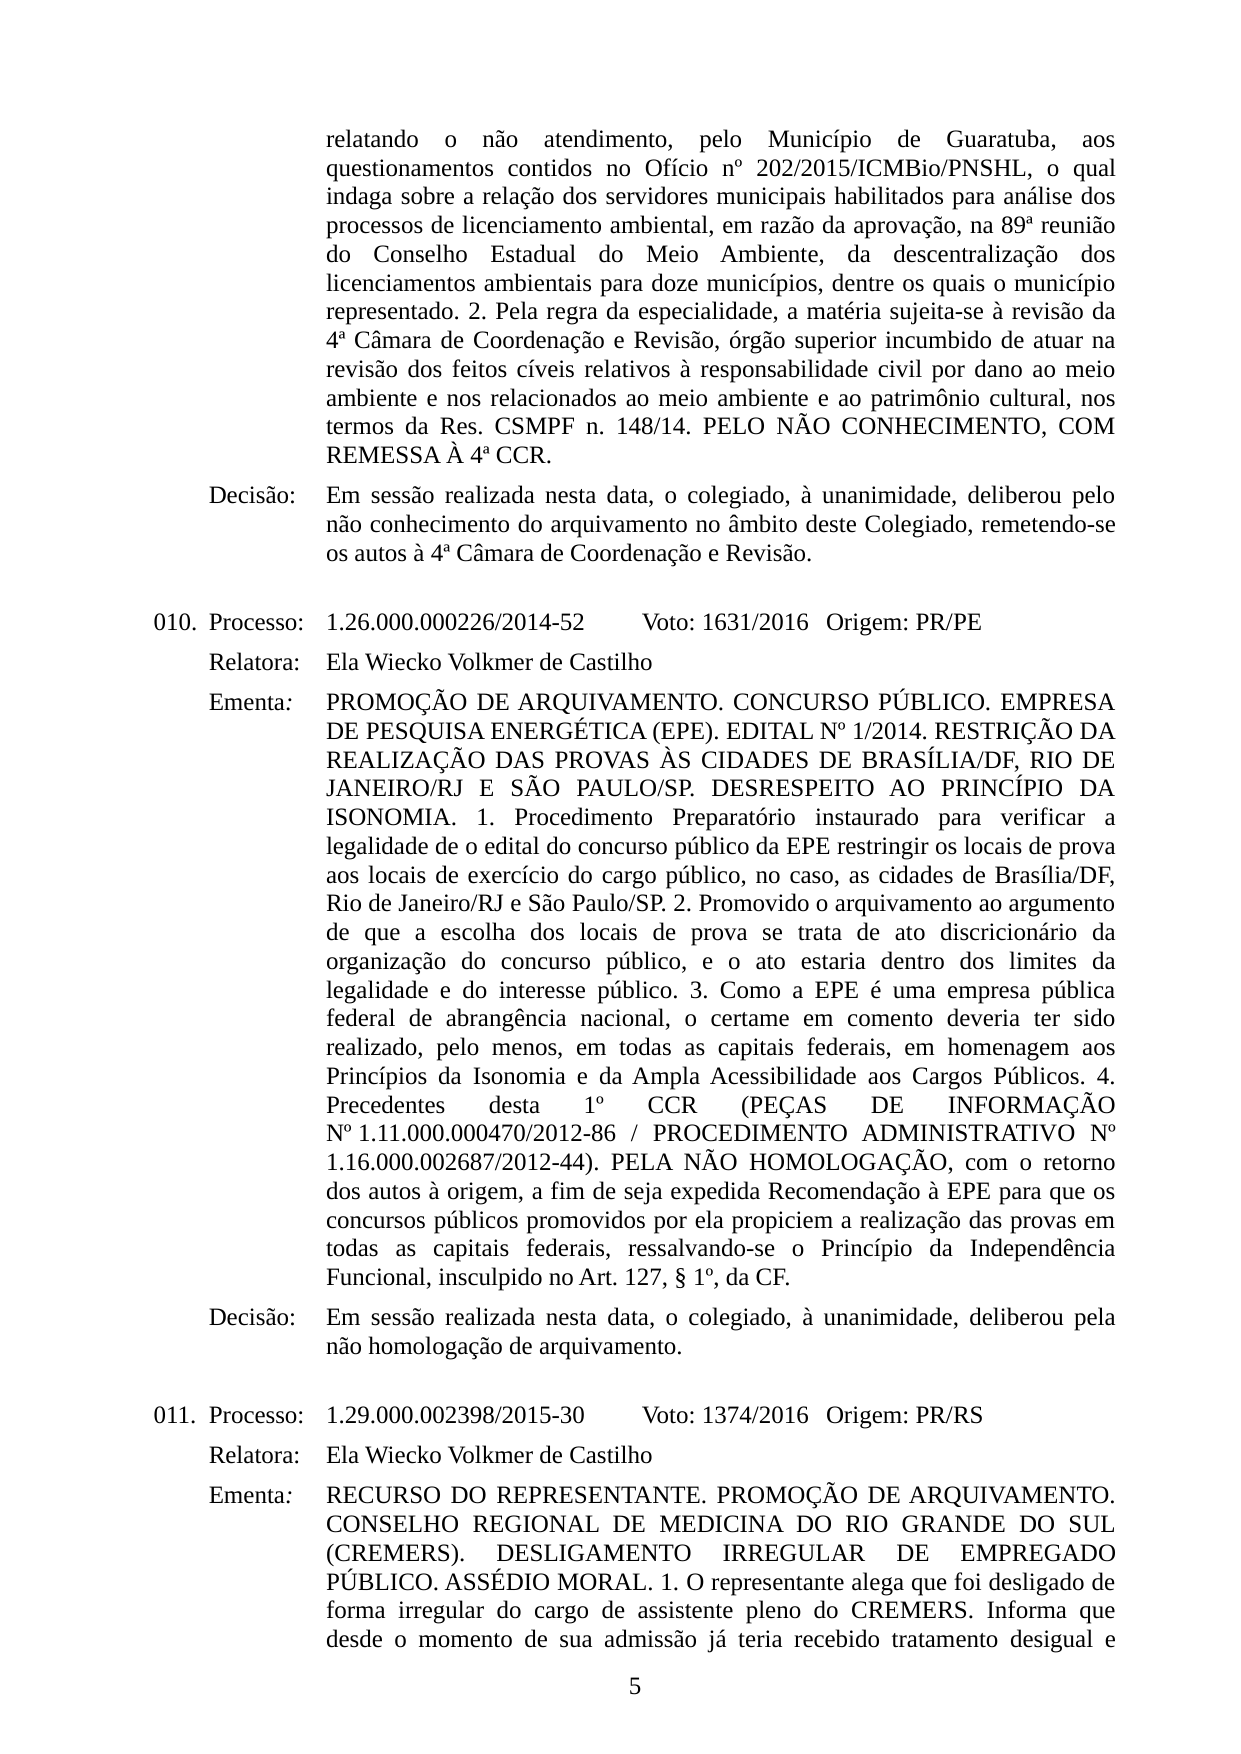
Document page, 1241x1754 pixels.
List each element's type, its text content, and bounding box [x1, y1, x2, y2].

table_header 1.29.000.002398/2015-30 [320, 1394, 636, 1434]
table_header Voto: 1631/2016 [636, 601, 820, 641]
table_cell [148, 681, 203, 1297]
table_header 011. [148, 1394, 203, 1434]
table_header Processo: [203, 601, 320, 641]
table_cell [148, 641, 203, 681]
table_cell [148, 1475, 203, 1659]
table_header Processo: [203, 1394, 320, 1434]
table_cell PROMOÇÃO DE ARQUIVAMENTO. CONCURSO PÚBLICO. EMPRESA DE PESQUISA ENERGÉTICA (EPE). EDITAL Nº 1/2014. RESTRIÇÃO DA REALIZAÇÃO DAS PROVAS ÀS CIDADES DE BRASÍLIA/DF, RIO DE JANEIRO/RJ E SÃO PAULO/SP. DESRESPEITO AO PRINCÍPIO DA ISONOMIA. 1. Procedimento Preparatório instaurado para verificar a legalidade de o edital do concurso público da EPE restringir os locais de prova aos locais de exercício do cargo público, no caso, as cidades de Brasília/DF, Rio de Janeiro/RJ e São Paulo/SP. 2. Promovido o arquivamento ao argumento de que a escolha dos locais de prova se trata de ato discricionário da organização do concurso público, e o ato estaria dentro dos limites da legalidade e do interesse público. 3. Como a EPE é uma empresa pública federal de abrangência nacional, o certame em comento deveria ter sido realizado, pelo menos, em todas as capitais federais, em homenagem aos Princípios da Isonomia e da Ampla Acessibilidade aos Cargos Públicos. 4. Precedentes desta 1º CCR (PEÇAS DE INFORMAÇÃO Nº 1.11.000.000470/2012-86 / PROCEDIMENTO ADMINISTRATIVO Nº 1.16.000.002687/2012-44). PELA NÃO HOMOLOGAÇÃO, com o retorno dos autos à origem, a fim de seja expedida Recomendação à EPE para que os concursos públicos promovidos por ela propiciem a realização das provas em todas as capitais federais, ressalvando-se o Princípio da Independência Funcional, insculpido no Art. 127, § 1º, da CF. [320, 681, 1122, 1297]
table_cell Relatora: [203, 1435, 320, 1475]
table_cell Ementa: [203, 681, 320, 1297]
table_cell Ela Wiecko Volkmer de Castilho [320, 1435, 1122, 1475]
table_cell Ementa: [203, 1475, 320, 1659]
table_header 010. [148, 601, 203, 641]
table_cell [148, 118, 203, 474]
table_cell [148, 1435, 203, 1475]
table_cell Decisão: [203, 475, 320, 572]
table_cell Ela Wiecko Volkmer de Castilho [320, 641, 1122, 681]
table_header Origem: PR/RS [820, 1394, 1122, 1434]
table_header Origem: PR/PE [820, 601, 1122, 641]
table_cell [148, 475, 203, 572]
table_cell Em sessão realizada nesta data, o colegiado, à unanimidade, deliberou pela não homologação de arquivamento. [320, 1297, 1122, 1366]
table_cell Relatora: [203, 641, 320, 681]
table_cell [148, 1297, 203, 1366]
table_cell Em sessão realizada nesta data, o colegiado, à unanimidade, deliberou pelo não conhecimento do arquivamento no âmbito deste Colegiado, remetendo-se os autos à 4ª Câmara de Coordenação e Revisão. [320, 475, 1122, 572]
table_cell RECURSO DO REPRESENTANTE. PROMOÇÃO DE ARQUIVAMENTO. CONSELHO REGIONAL DE MEDICINA DO RIO GRANDE DO SUL (CREMERS). DESLIGAMENTO IRREGULAR DE EMPREGADO PÚBLICO. ASSÉDIO MORAL. 1. O representante alega que foi desligado de forma irregular do cargo de assistente pleno do CREMERS. Informa que desde o momento de sua admissão já teria recebido tratamento desigual e [320, 1475, 1122, 1659]
table_header Voto: 1374/2016 [636, 1394, 820, 1434]
table_cell Decisão: [203, 1297, 320, 1366]
table_cell relatando o não atendimento, pelo Município de Guaratuba, aos questionamentos contidos no Ofício nº 202/2015/ICMBio/PNSHL, o qual indaga sobre a relação dos servidores municipais habilitados para análise dos processos de licenciamento ambiental, em razão da aprovação, na 89ª reunião do Conselho Estadual do Meio Ambiente, da descentralização dos licenciamentos ambientais para doze municípios, dentre os quais o município representado. 2. Pela regra da especialidade, a matéria sujeita-se à revisão da 4ª Câmara de Coordenação e Revisão, órgão superior incumbido de atuar na revisão dos feitos cíveis relativos à responsabilidade civil por dano ao meio ambiente e nos relacionados ao meio ambiente e ao patrimônio cultural, nos termos da Res. CSMPF n. 148/14. PELO NÃO CONHECIMENTO, COM REMESSA À 4ª CCR. [320, 118, 1122, 474]
table_header 1.26.000.000226/2014-52 [320, 601, 636, 641]
table_cell [203, 118, 320, 474]
